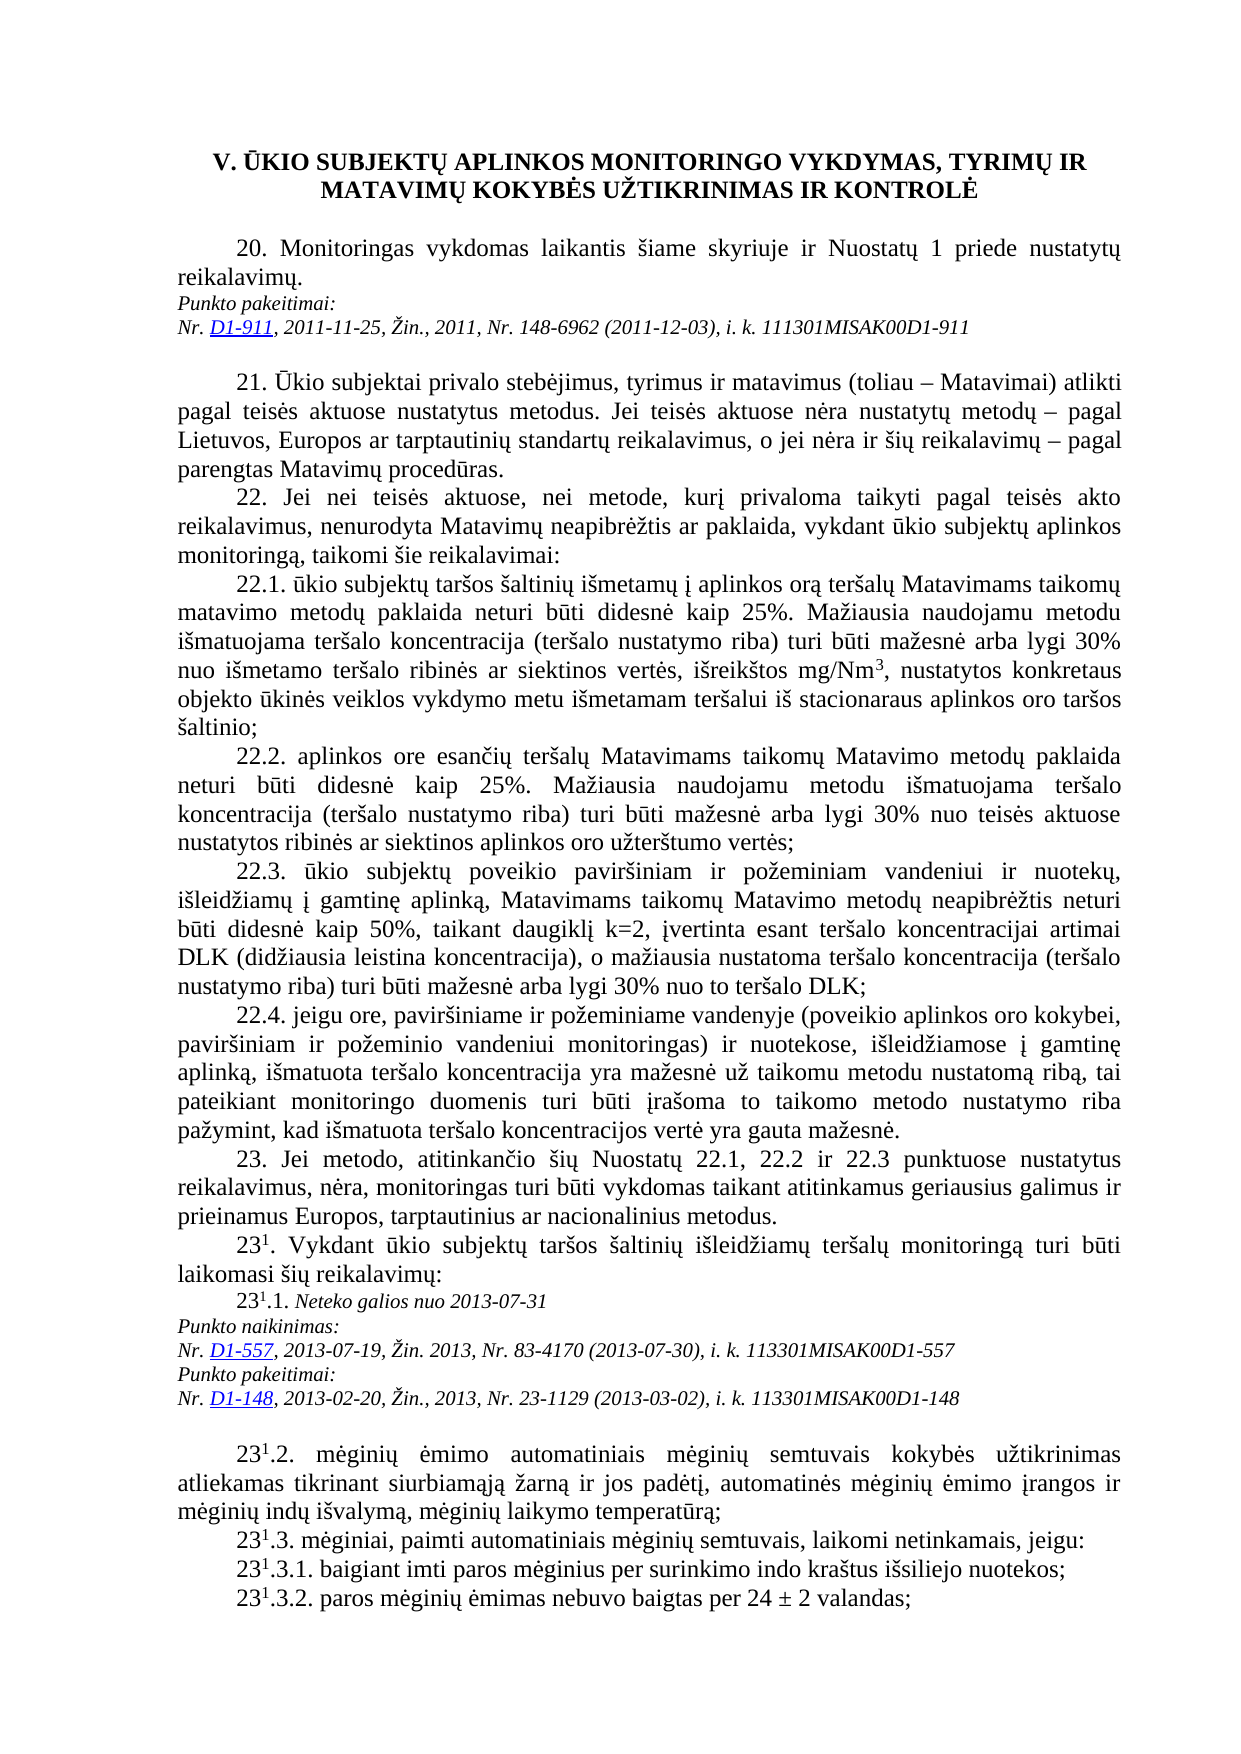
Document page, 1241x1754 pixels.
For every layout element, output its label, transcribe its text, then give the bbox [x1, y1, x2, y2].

text Punkto naikinimas: [177, 1314, 1122, 1338]
text Nr. D1-911, 2011-11-25, Žin., 2011, Nr. 148-6962 (2011-12-03), i. k. 111301MISAK00D1-911 [177, 315, 1122, 339]
text 231. Vykdant ūkio subjektų taršos šaltinių išleidžiamų teršalų monitoringą turi būti laikomasi šių reikalavimų: [177, 1230, 1122, 1287]
text 21. Ūkio subjektai privalo stebėjimus, tyrimus ir matavimus (toliau – Matavimai) atlikti pagal teisės aktuose nustatytus metodus. Jei teisės aktuose nėra nustatytų metodų – pagal Lietuvos, Europos ar tarptautinių standartų reikalavimus, o jei nėra ir šių reikalavimų – pagal parengtas Matavimų procedūras. [177, 367, 1122, 482]
text Nr. D1-557, 2013-07-19, Žin. 2013, Nr. 83-4170 (2013-07-30), i. k. 113301MISAK00D1-557 [177, 1338, 1122, 1362]
text 231.3. mėginiai, paimti automatiniais mėginių semtuvais, laikomi netinkamais, jeigu: [177, 1525, 1122, 1554]
text 231.2. mėginių ėmimo automatiniais mėginių semtuvais kokybės užtikrinimas atliekamas tikrinant siurbiamąją žarną ir jos padėtį, automatinės mėginių ėmimo įrangos ir mėginių indų išvalymą, mėginių laikymo temperatūrą; [177, 1439, 1122, 1525]
text V. ŪKIO SUBJEKTŲ APLINKOS MONITORINGO VYKDYMAS, TYRIMŲ IR MATAVIMŲ KOKYBĖS UŽTIKRINIMAS IR KONTROLĖ [177, 147, 1122, 204]
text 20. Monitoringas vykdomas laikantis šiame skyriuje ir Nuostatų 1 priede nustatytų reikalavimų. [177, 233, 1122, 291]
text Punkto pakeitimai: [177, 1362, 1122, 1386]
text 22.3. ūkio subjektų poveikio paviršiniam ir požeminiam vandeniui ir nuotekų, išleidžiamų į gamtinę aplinką, Matavimams taikomų Matavimo metodų neapibrėžtis neturi būti didesnė kaip 50%, taikant daugiklį k=2, įvertinta esant teršalo koncentracijai artimai DLK (didžiausia leistina koncentracija), o mažiausia nustatoma teršalo koncentracija (teršalo nustatymo riba) turi būti mažesnė arba lygi 30% nuo to teršalo DLK; [177, 856, 1122, 1000]
text Nr. D1-148, 2013-02-20, Žin., 2013, Nr. 23-1129 (2013-03-02), i. k. 113301MISAK00D1-148 [177, 1386, 1122, 1410]
text 231.1. Neteko galios nuo 2013-07-31 [177, 1287, 1122, 1314]
text Punkto pakeitimai: [177, 291, 1122, 315]
text 22. Jei nei teisės aktuose, nei metode, kurį privaloma taikyti pagal teisės akto reikalavimus, nenurodyta Matavimų neapibrėžtis ar paklaida, vykdant ūkio subjektų aplinkos monitoringą, taikomi šie reikalavimai: [177, 482, 1122, 569]
text 22.2. aplinkos ore esančių teršalų Matavimams taikomų Matavimo metodų paklaida neturi būti didesnė kaip 25%. Mažiausia naudojamu metodu išmatuojama teršalo koncentracija (teršalo nustatymo riba) turi būti mažesnė arba lygi 30% nuo teisės aktuose nustatytos ribinės ar siektinos aplinkos oro užterštumo vertės; [177, 741, 1122, 856]
text 22.4. jeigu ore, paviršiniame ir požeminiame vandenyje (poveikio aplinkos oro kokybei, paviršiniam ir požeminio vandeniui monitoringas) ir nuotekose, išleidžiamose į gamtinę aplinką, išmatuota teršalo koncentracija yra mažesnė už taikomu metodu nustatomą ribą, tai pateikiant monitoringo duomenis turi būti įrašoma to taikomo metodo nustatymo riba pažymint, kad išmatuota teršalo koncentracijos vertė yra gauta mažesnė. [177, 1000, 1122, 1144]
text 231.3.1. baigiant imti paros mėginius per surinkimo indo kraštus išsiliejo nuotekos; [177, 1554, 1122, 1583]
text 231.3.2. paros mėginių ėmimas nebuvo baigtas per 24 ± 2 valandas; [177, 1583, 1122, 1611]
text 23. Jei metodo, atitinkančio šių Nuostatų 22.1, 22.2 ir 22.3 punktuose nustatytus reikalavimus, nėra, monitoringas turi būti vykdomas taikant atitinkamus geriausius galimus ir prieinamus Europos, tarptautinius ar nacionalinius metodus. [177, 1144, 1122, 1230]
text 22.1. ūkio subjektų taršos šaltinių išmetamų į aplinkos orą teršalų Matavimams taikomų matavimo metodų paklaida neturi būti didesnė kaip 25%. Mažiausia naudojamu metodu išmatuojama teršalo koncentracija (teršalo nustatymo riba) turi būti mažesnė arba lygi 30% nuo išmetamo teršalo ribinės ar siektinos vertės, išreikštos mg/Nm3, nustatytos konkretaus objekto ūkinės veiklos vykdymo metu išmetamam teršalui iš stacionaraus aplinkos oro taršos šaltinio; [177, 569, 1122, 741]
